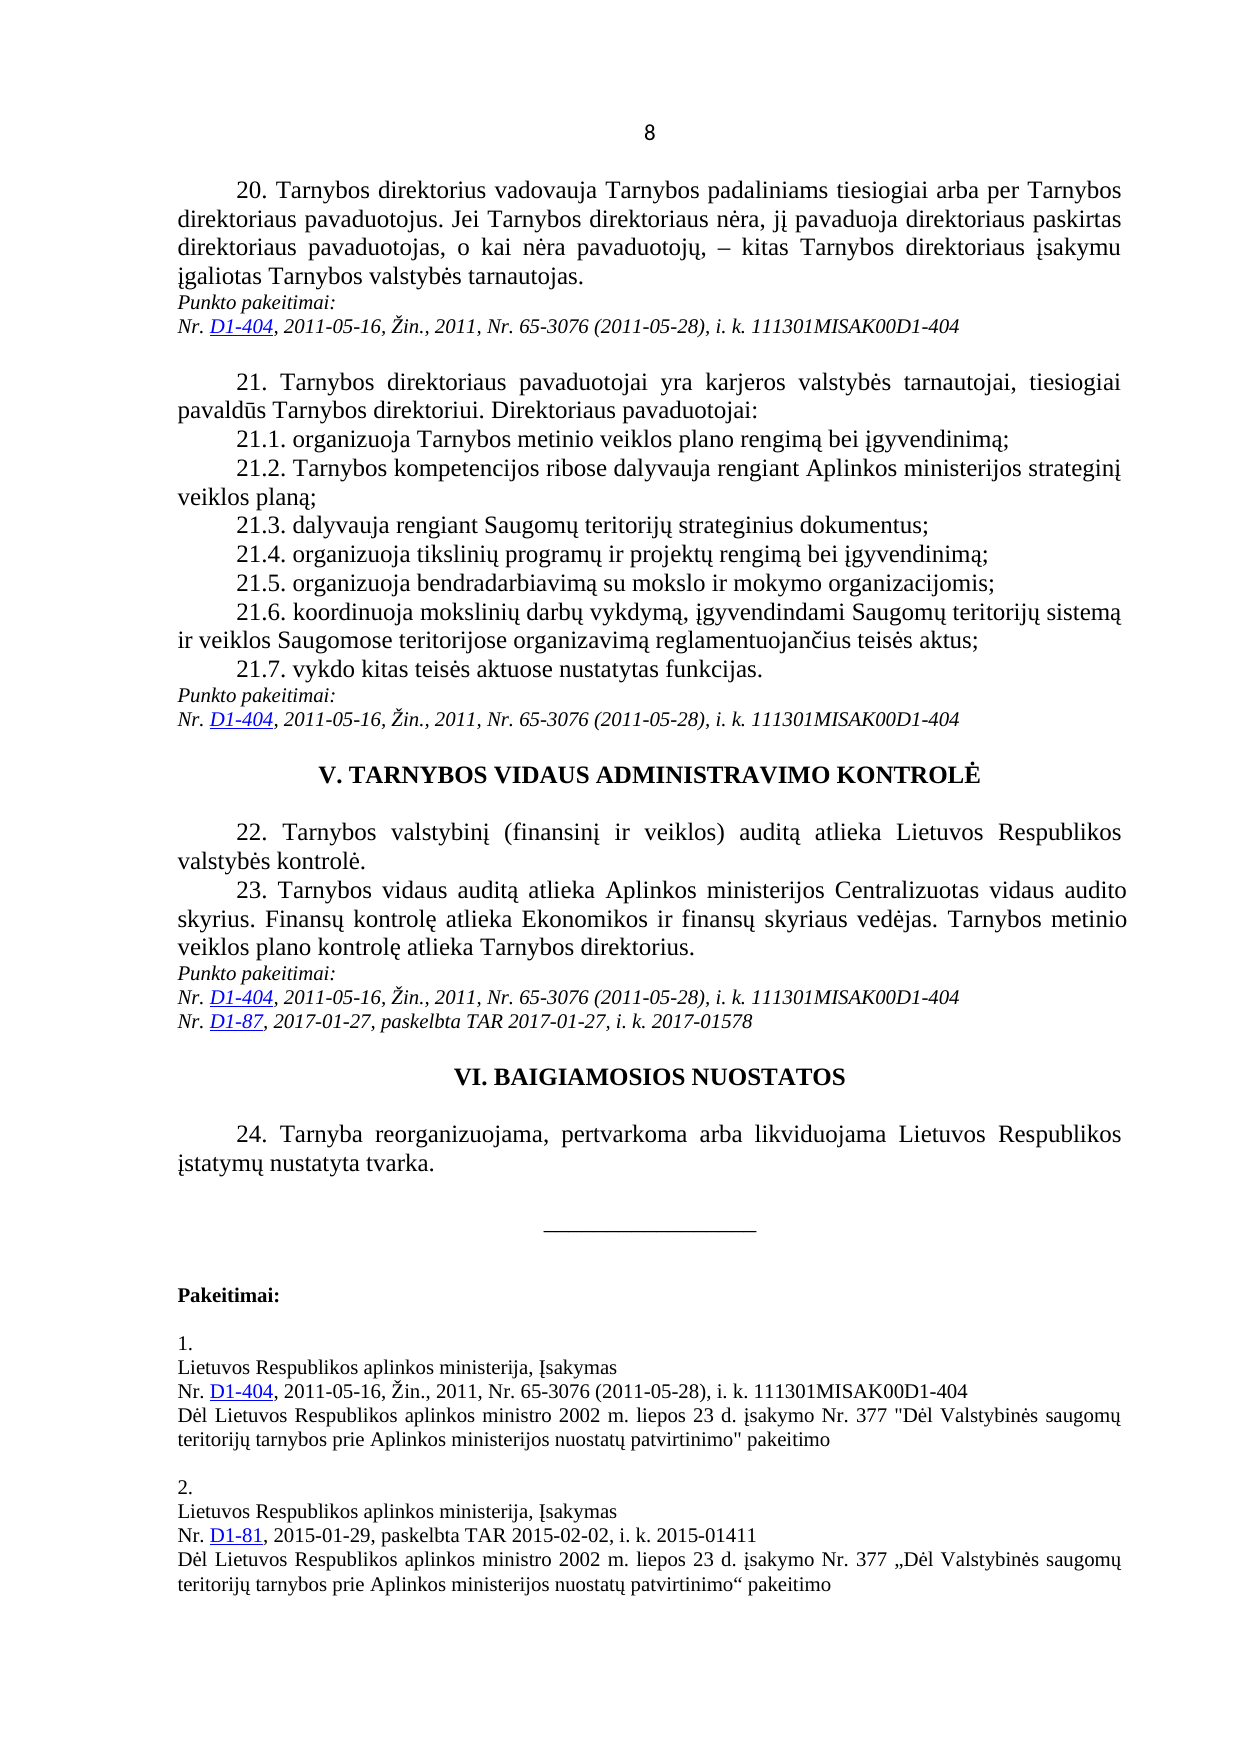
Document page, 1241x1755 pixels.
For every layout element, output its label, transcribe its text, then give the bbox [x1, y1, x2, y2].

text _________________ [177, 1206, 1122, 1234]
text Nr. D1-81, 2015-01-29, paskelbta TAR 2015-02-02, i. k. 2015-01411 [177, 1523, 1122, 1547]
text Pakeitimai: [177, 1283, 1122, 1307]
text Dėl Lietuvos Respublikos aplinkos ministro 2002 m. liepos 23 d. įsakymo Nr. 377 „Dėl Valstybinės saugomų teritorijų tarnybos prie Aplinkos ministerijos nuostatų patvirtinimo“ pakeitimo [177, 1547, 1122, 1596]
text 22. Tarnybos valstybinį (finansinį ir veiklos) auditą atlieka Lietuvos Respublikos valstybės kontrolė. [177, 817, 1122, 875]
text 21. Tarnybos direktoriaus pavaduotojai yra karjeros valstybės tarnautojai, tiesiogiai pavaldūs Tarnybos direktoriui. Direktoriaus pavaduotojai: [177, 367, 1122, 424]
text Nr. D1-404, 2011-05-16, Žin., 2011, Nr. 65-3076 (2011-05-28), i. k. 111301MISAK00D1-404 [177, 314, 1122, 338]
text 21.6. koordinuoja mokslinių darbų vykdymą, įgyvendindami Saugomų teritorijų sistemą ir veiklos Saugomose teritorijose organizavimą reglamentuojančius teisės aktus; [177, 597, 1122, 654]
text Lietuvos Respublikos aplinkos ministerija, Įsakymas [177, 1499, 1122, 1523]
text Nr. D1-404, 2011-05-16, Žin., 2011, Nr. 65-3076 (2011-05-28), i. k. 111301MISAK00D1-404 [177, 985, 1122, 1009]
text Nr. D1-404, 2011-05-16, Žin., 2011, Nr. 65-3076 (2011-05-28), i. k. 111301MISAK00D1-404 [177, 1379, 1122, 1403]
text VI. BAIGIAMOSIOS NUOSTATOS [177, 1062, 1122, 1091]
text Lietuvos Respublikos aplinkos ministerija, Įsakymas [177, 1355, 1122, 1379]
text 2. [177, 1475, 1122, 1499]
text Punkto pakeitimai: [177, 683, 1122, 707]
text Punkto pakeitimai: [177, 961, 1122, 985]
text 21.5. organizuoja bendradarbiavimą su mokslo ir mokymo organizacijomis; [177, 568, 1122, 597]
text Nr. D1-404, 2011-05-16, Žin., 2011, Nr. 65-3076 (2011-05-28), i. k. 111301MISAK00D1-404 [177, 707, 1122, 731]
text 21.7. vykdo kitas teisės aktuose nustatytas funkcijas. [177, 654, 1122, 683]
text 24. Tarnyba reorganizuojama, pertvarkoma arba likviduojama Lietuvos Respublikos įstatymų nustatyta tvarka. [177, 1119, 1122, 1177]
text Dėl Lietuvos Respublikos aplinkos ministro 2002 m. liepos 23 d. įsakymo Nr. 377 "Dėl Valstybinės saugomų teritorijų tarnybos prie Aplinkos ministerijos nuostatų patvirtinimo" pakeitimo [177, 1403, 1122, 1451]
text 21.2. Tarnybos kompetencijos ribose dalyvauja rengiant Aplinkos ministerijos strateginį veiklos planą; [177, 453, 1122, 511]
text 20. Tarnybos direktorius vadovauja Tarnybos padaliniams tiesiogiai arba per Tarnybos direktoriaus pavaduotojus. Jei Tarnybos direktoriaus nėra, jį pavaduoja direktoriaus paskirtas direktoriaus pavaduotojas, o kai nėra pavaduotojų, – kitas Tarnybos direktoriaus įsakymu įgaliotas Tarnybos valstybės tarnautojas. [177, 175, 1122, 290]
text Nr. D1-87, 2017-01-27, paskelbta TAR 2017-01-27, i. k. 2017-01578 [177, 1009, 1122, 1033]
text Punkto pakeitimai: [177, 290, 1122, 314]
text 21.4. organizuoja tikslinių programų ir projektų rengimą bei įgyvendinimą; [177, 539, 1122, 568]
text 21.1. organizuoja Tarnybos metinio veiklos plano rengimą bei įgyvendinimą; [177, 424, 1122, 453]
text 21.3. dalyvauja rengiant Saugomų teritorijų strateginius dokumentus; [177, 511, 1122, 539]
text 1. [177, 1331, 1122, 1355]
text V. TARNYBOS VIDAUS ADMINISTRAVIMO KONTROLĖ [177, 760, 1122, 789]
text 23. Tarnybos vidaus auditą atlieka Aplinkos ministerijos Centralizuotas vidaus audito skyrius. Finansų kontrolę atlieka Ekonomikos ir finansų skyriaus vedėjas. Tarnybos metinio veiklos plano kontrolę atlieka Tarnybos direktorius. [177, 875, 1128, 961]
